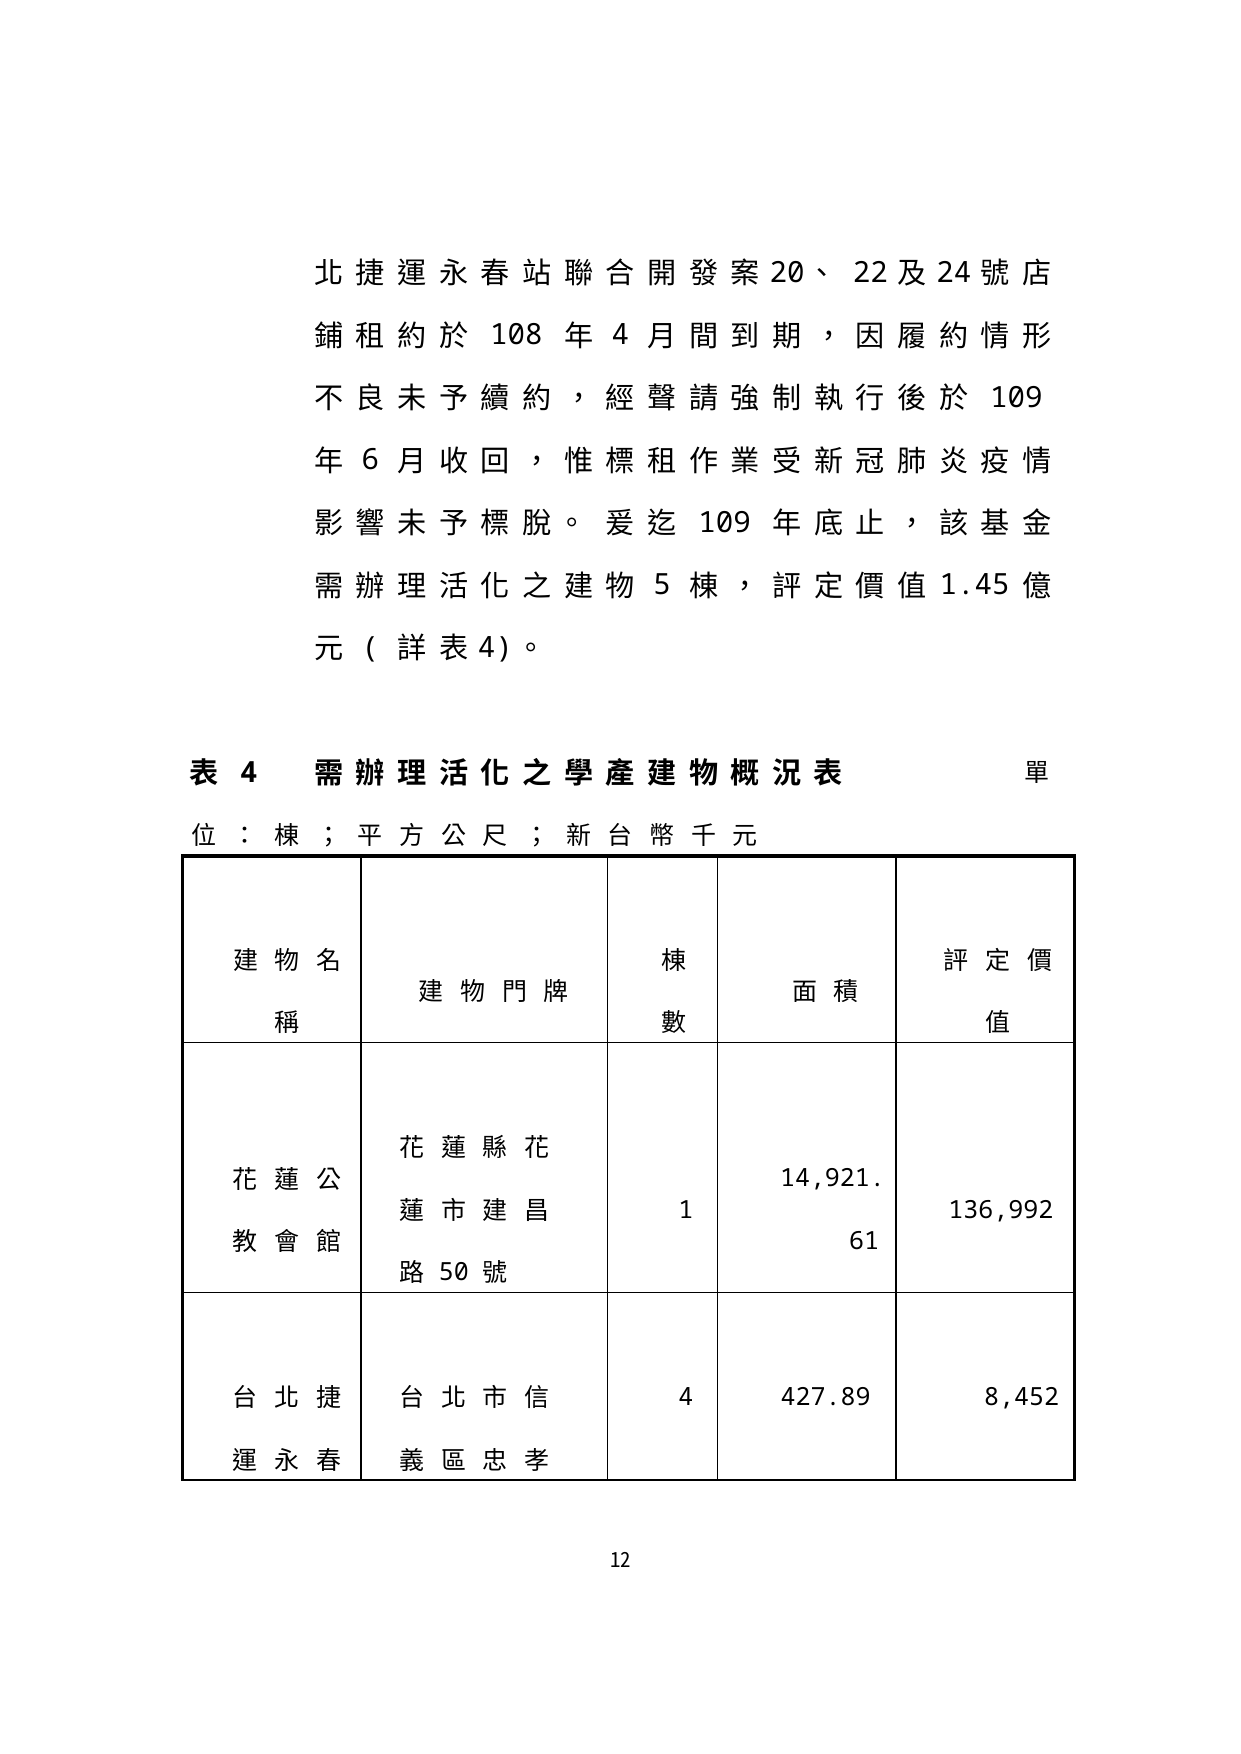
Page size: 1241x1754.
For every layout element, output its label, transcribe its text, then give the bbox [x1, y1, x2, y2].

table_cell 4 [608, 1293, 717, 1479]
text 表4 需辦理活化之學產建物概況表 單位：棟；平方公尺；新台幣千元 [183, 729, 1058, 854]
table_cell 花蓮公教會館 [184, 1043, 360, 1292]
table_header 面積 [718, 858, 895, 1042]
table_header 建物名稱 [184, 858, 360, 1042]
table_cell 427.89 [718, 1293, 895, 1479]
table_cell 8,452 [897, 1293, 1073, 1479]
table_header 評定價值 [897, 858, 1073, 1042]
table_cell 花蓮縣花蓮市建昌路50號 [362, 1043, 607, 1292]
table_cell 136,992 [897, 1043, 1073, 1292]
table_header 棟數 [608, 858, 717, 1042]
table_cell 台北市信義區忠孝 [362, 1293, 607, 1479]
table_cell 14,921.61 [718, 1043, 895, 1292]
table_cell 台北捷運永春 [184, 1293, 360, 1479]
table_header 建物門牌 [362, 858, 607, 1042]
table_cell 1 [608, 1043, 717, 1292]
text 北捷運永春站聯合開發案20、22及24號店鋪租約於108年4月間到期，因履約情形不良未予續約，經聲請強制執行後於109年6月收回，惟標租作業受新冠肺炎疫情影響未予標脫。爰迄109年底止，該基金需辦理活化之建物5棟，評定價值1.45億元(詳表4)。 [271, 229, 1058, 667]
